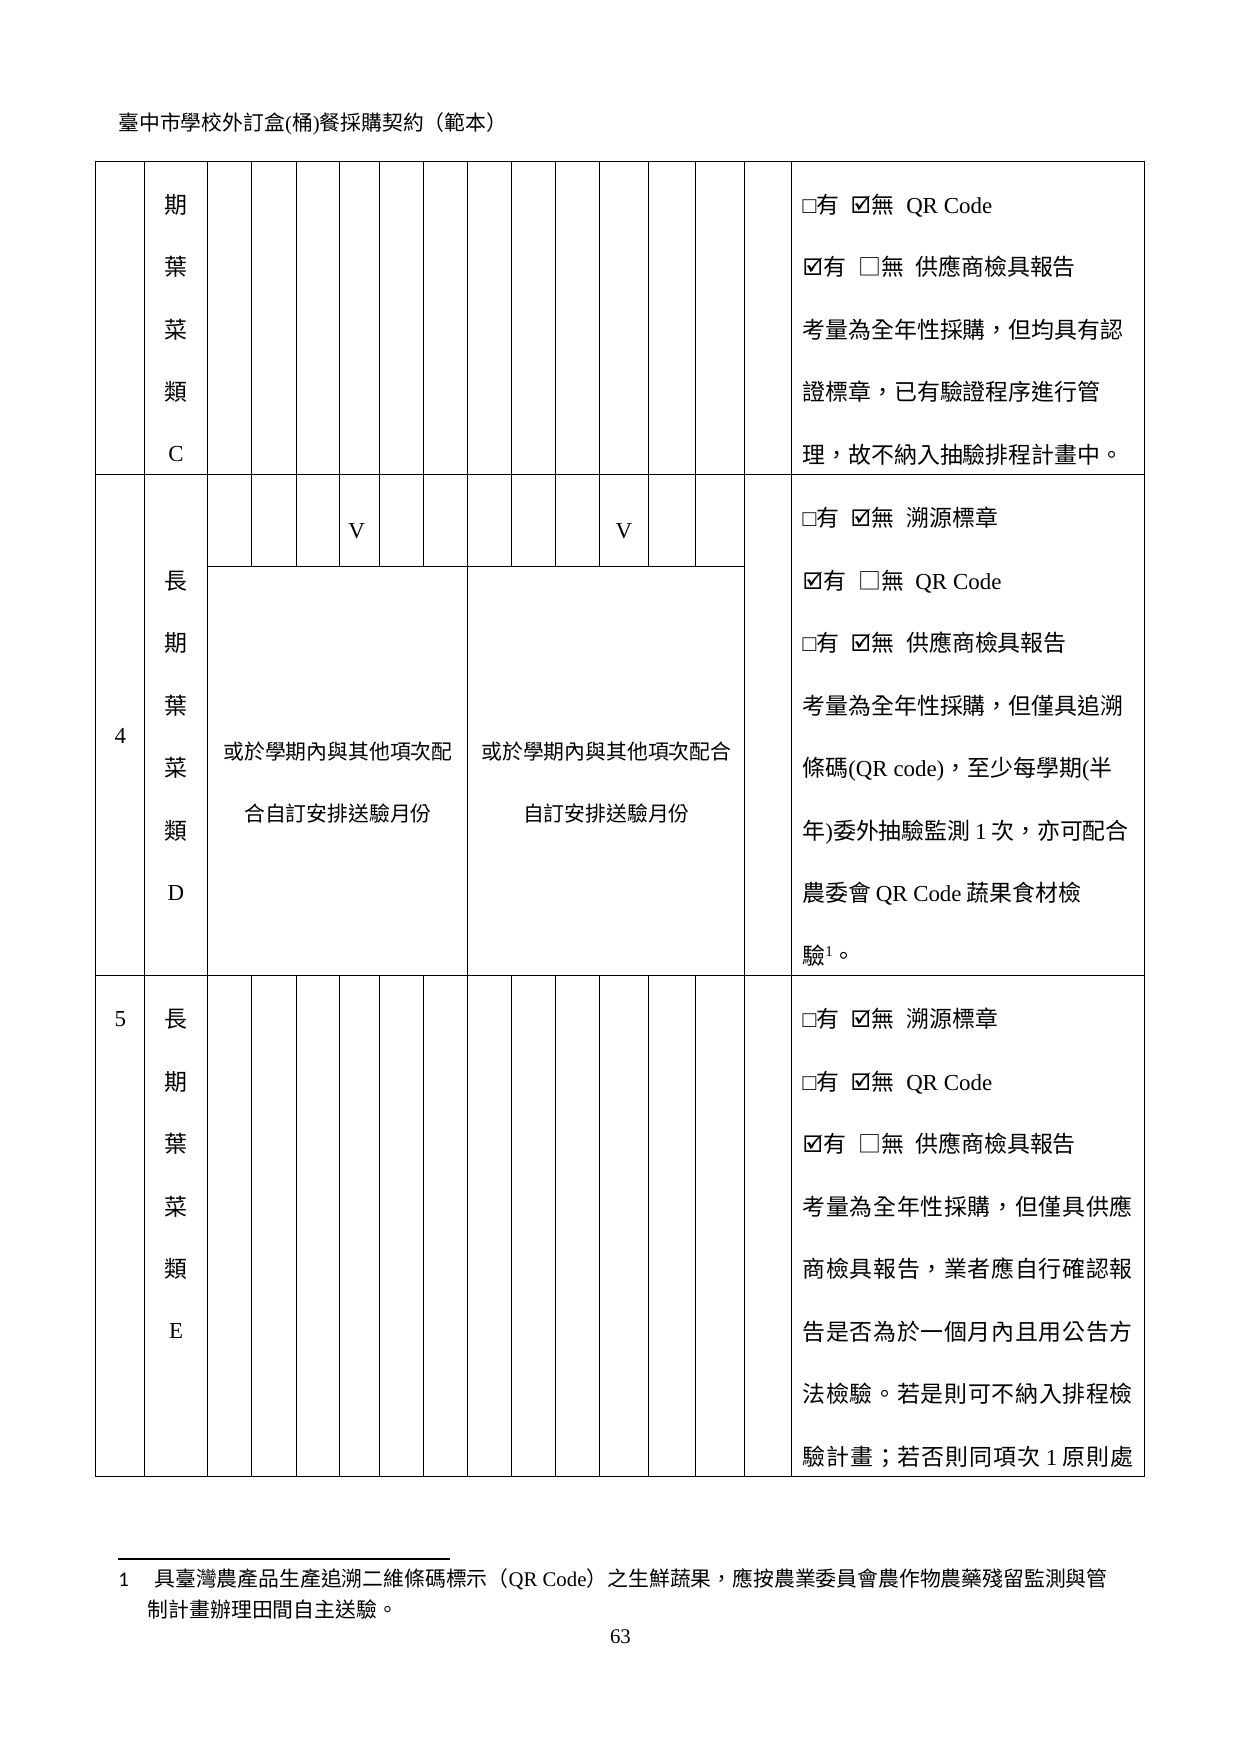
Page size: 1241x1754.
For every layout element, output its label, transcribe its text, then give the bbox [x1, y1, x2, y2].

table_cell □有 無 溯源標章 □有 無 QR Code 有 □無 供應商檢具報告 考量為全年性採購，但僅具供應商檢具報告，業者應自行確認報告是否為於一個月內且用公告方法檢驗。若是則可不納入排程檢驗計畫；若否則同項次1原則處 [792, 976, 1144, 1476]
table_cell [424, 976, 467, 1476]
table_cell 長期葉菜類D [145, 475, 207, 975]
table_cell [252, 162, 296, 474]
table_cell □有 無 溯源標章 有 □無 QR Code □有 無 供應商檢具報告 考量為全年性採購，但僅具追溯條碼(QR code)，至少每學期(半年)委外抽驗監測1次，亦可配合農委會QR Code蔬果食材檢驗。 [792, 475, 1144, 975]
table_cell 或於學期內與其他項次配合自訂安排送驗月份 [468, 567, 744, 975]
table_cell 期葉菜類C [145, 162, 207, 474]
table_cell [745, 976, 791, 1476]
table_cell V [340, 475, 379, 566]
table_cell [380, 475, 423, 566]
table_cell [696, 976, 744, 1476]
table_cell [556, 976, 599, 1476]
table_cell [380, 976, 423, 1476]
table_cell [556, 475, 599, 566]
table_cell [208, 162, 251, 474]
table_cell □有 無 QR Code 有 □無 供應商檢具報告 考量為全年性採購，但均具有認證標章，已有驗證程序進行管理，故不納入抽驗排程計畫中。 [792, 162, 1144, 474]
table_cell [468, 976, 511, 1476]
table_cell [649, 162, 695, 474]
table_cell [512, 976, 555, 1476]
table_cell [208, 976, 251, 1476]
table_cell [649, 976, 695, 1476]
table_cell [252, 976, 296, 1476]
table_cell [380, 162, 423, 474]
table_cell [297, 162, 339, 474]
table_cell 4 [96, 475, 144, 975]
table_cell [424, 162, 467, 474]
table_cell [297, 976, 339, 1476]
table_cell V [600, 475, 648, 566]
table_cell [208, 475, 251, 566]
table_cell [556, 162, 599, 474]
table_cell 5 [96, 976, 144, 1476]
table_cell [252, 475, 296, 566]
table_cell [745, 162, 791, 474]
table_cell [468, 475, 511, 566]
table_cell [340, 162, 379, 474]
table_cell [297, 475, 339, 566]
table_cell [468, 162, 511, 474]
table_cell [512, 475, 555, 566]
table_cell [696, 162, 744, 474]
table_cell [340, 976, 379, 1476]
table_cell [745, 475, 791, 975]
table_cell [600, 162, 648, 474]
table_cell [96, 162, 144, 474]
table_cell 或於學期內與其他項次配合自訂安排送驗月份 [208, 567, 467, 975]
table_cell [600, 976, 648, 1476]
table_cell [512, 162, 555, 474]
table_cell [649, 475, 695, 566]
table_cell [696, 475, 744, 566]
table_cell [424, 475, 467, 566]
table_cell 長期葉菜類E [145, 976, 207, 1476]
